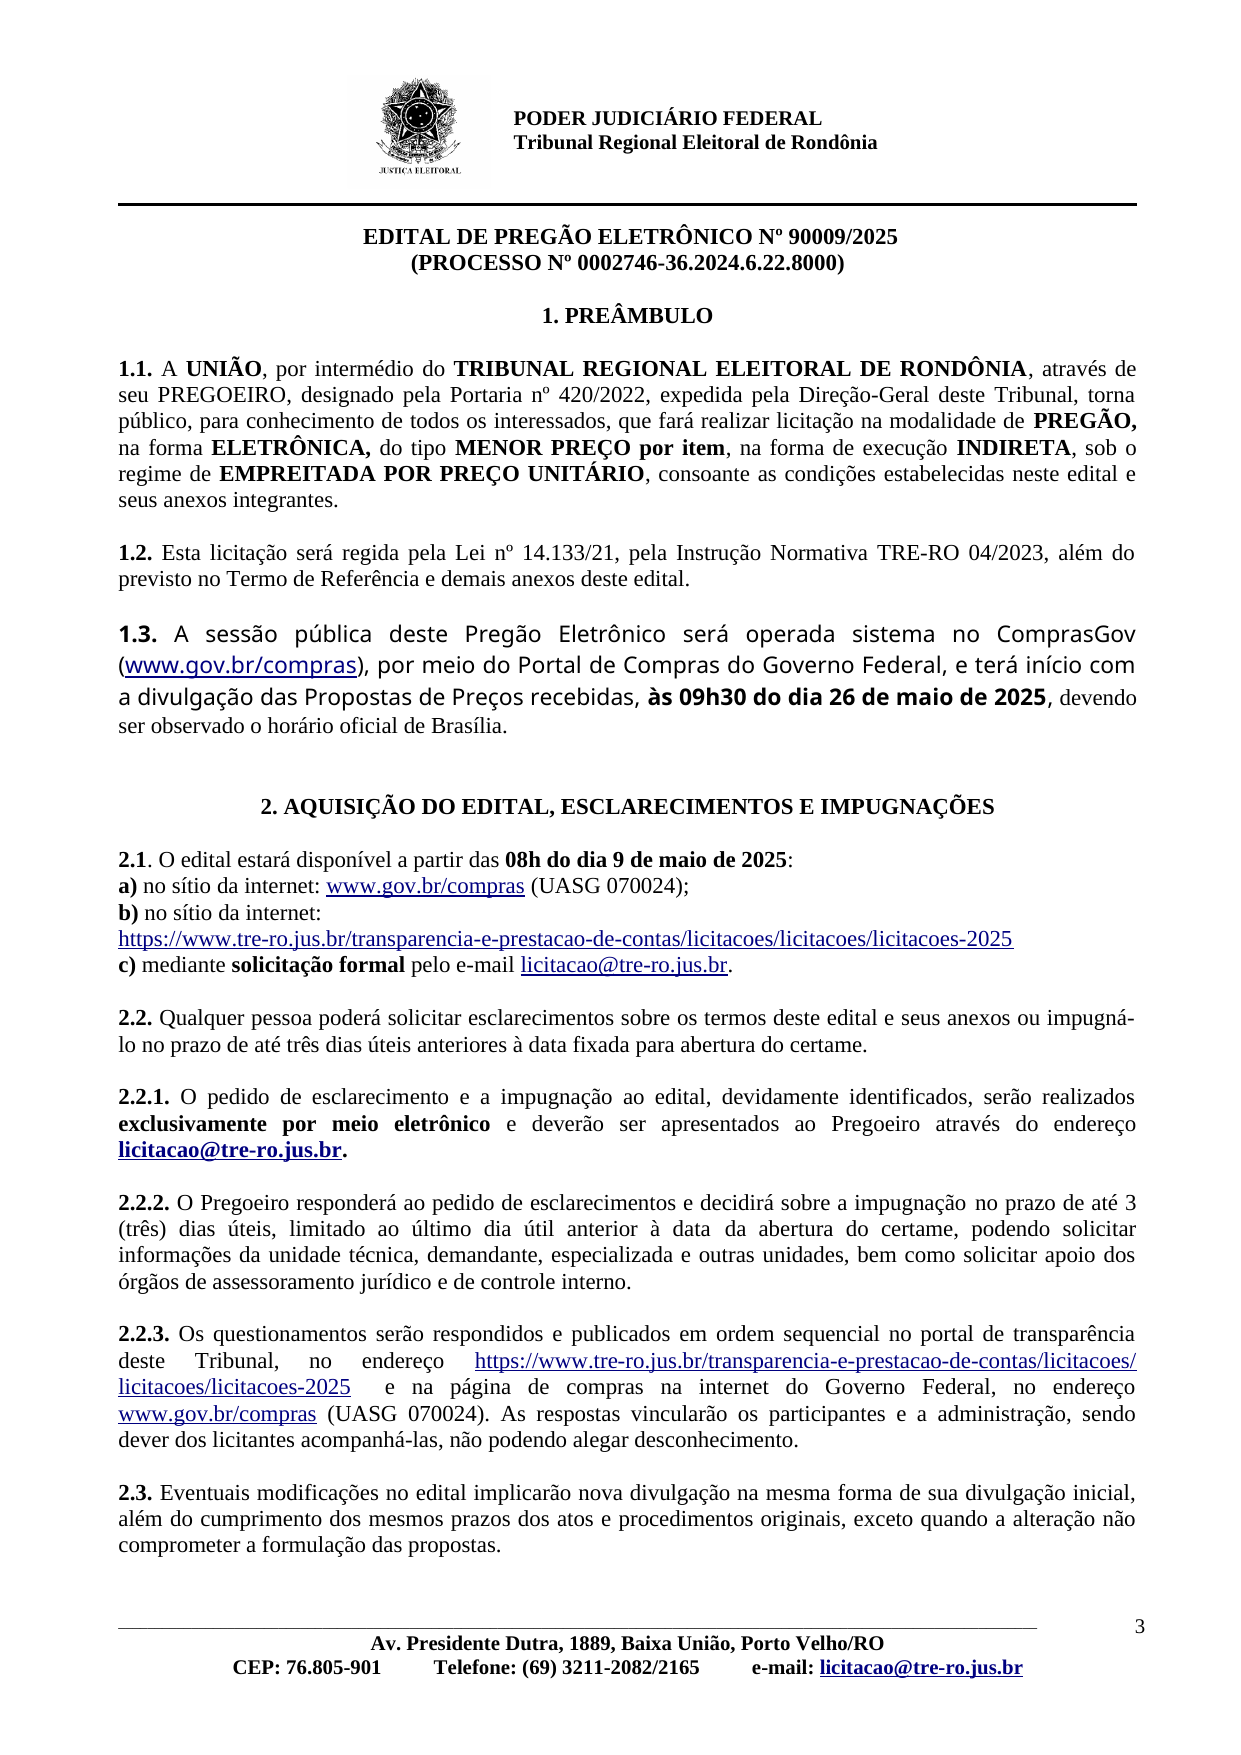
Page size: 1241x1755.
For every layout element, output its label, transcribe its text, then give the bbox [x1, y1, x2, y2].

text 2.2.2. O Pregoeiro responderá ao pedido de esclarecimentos e decidirá sobre a impugnação no prazo de até 3 (três) dias úteis, limitado ao último dia útil anterior à data da abertura do certame, podendo solicitar informações da unidade técnica, demandante, especializada e outras unidades, bem como solicitar apoio dos órgãos de assessoramento jurídico e de controle interno. [118, 1189, 1137, 1294]
subtitle 1. PREÂMBULO [118, 302, 1137, 328]
text https://www.tre-ro.jus.br/transparencia-e-prestacao-de-contas/licitacoes/licitacoes/licitacoes-2025 [118, 925, 1137, 952]
text EDITAL DE PREGÃO ELETRÔNICO Nº 90009/2025 [118, 223, 1137, 249]
text 2.2. Qualquer pessoa poderá solicitar esclarecimentos sobre os termos deste edital e seus anexos ou impugná-lo no prazo de até três dias úteis anteriores à data fixada para abertura do certame. [118, 1004, 1137, 1057]
text 2.2.1. O pedido de esclarecimento e a impugnação ao edital, devidamente identificados, serão realizados exclusivamente por meio eletrônico e deverão ser apresentados ao Pregoeiro através do endereço licitacao@tre-ro.jus.br. [118, 1083, 1137, 1162]
text 1.2. Esta licitação será regida pela Lei nº 14.133/21, pela Instrução Normativa TRE-RO 04/2023, além do previsto no Termo de Referência e demais anexos deste edital. [118, 539, 1137, 592]
text c) mediante solicitação formal pelo e-mail licitacao@tre-ro.jus.br. [118, 952, 1137, 978]
text 1.1. A UNIÃO, por intermédio do TRIBUNAL REGIONAL ELEITORAL DE RONDÔNIA, através de seu PREGOEIRO, designado pela Portaria nº 420/2022, expedida pela Direção-Geral deste Tribunal, torna público, para conhecimento de todos os interessados, que fará realizar licitação na modalidade de PREGÃO, na forma ELETRÔNICA, do tipo MENOR PREÇO por item, na forma de execução INDIRETA, sob o regime de EMPREITADA POR PREÇO UNITÁRIO, consoante as condições estabelecidas neste edital e seus anexos integrantes. [118, 355, 1137, 513]
text b) no sítio da internet: [118, 899, 1137, 925]
subtitle 2. AQUISIÇÃO DO EDITAL, ESCLARECIMENTOS E IMPUGNAÇÕES [118, 793, 1137, 820]
text (PROCESSO Nº 0002746-36.2024.6.22.8000) [118, 249, 1137, 276]
text 2.2.3. Os questionamentos serão respondidos e publicados em ordem sequencial no portal de transparência deste Tribunal, no endereço https://www.tre-ro.jus.br/transparencia-e-prestacao-de-contas/licitacoes/licitacoes/licitacoes-2025 e na página de compras na internet do Governo Federal, no endereço www.gov.br/compras (UASG 070024). As respostas vincularão os participantes e a administração, sendo dever dos licitantes acompanhá-las, não podendo alegar desconhecimento. [118, 1321, 1137, 1452]
text 1.3. A sessão pública deste Pregão Eletrônico será operada sistema no ComprasGov (www.gov.br/compras), por meio do Portal de Compras do Governo Federal, e terá início com a divulgação das Propostas de Preços recebidas, às 09h30 do dia 26 de maio de 2025, devendo ser observado o horário oficial de Brasília. [118, 618, 1137, 738]
text a) no sítio da internet: www.gov.br/compras (UASG 070024); [118, 872, 1137, 899]
text 2.3. Eventuais modificações no edital implicarão nova divulgação na mesma forma de sua divulgação inicial, além do cumprimento dos mesmos prazos dos atos e procedimentos originais, exceto quando a alteração não comprometer a formulação das propostas. [118, 1479, 1137, 1558]
text 2.1. O edital estará disponível a partir das 08h do dia 9 de maio de 2025: [118, 846, 1137, 872]
